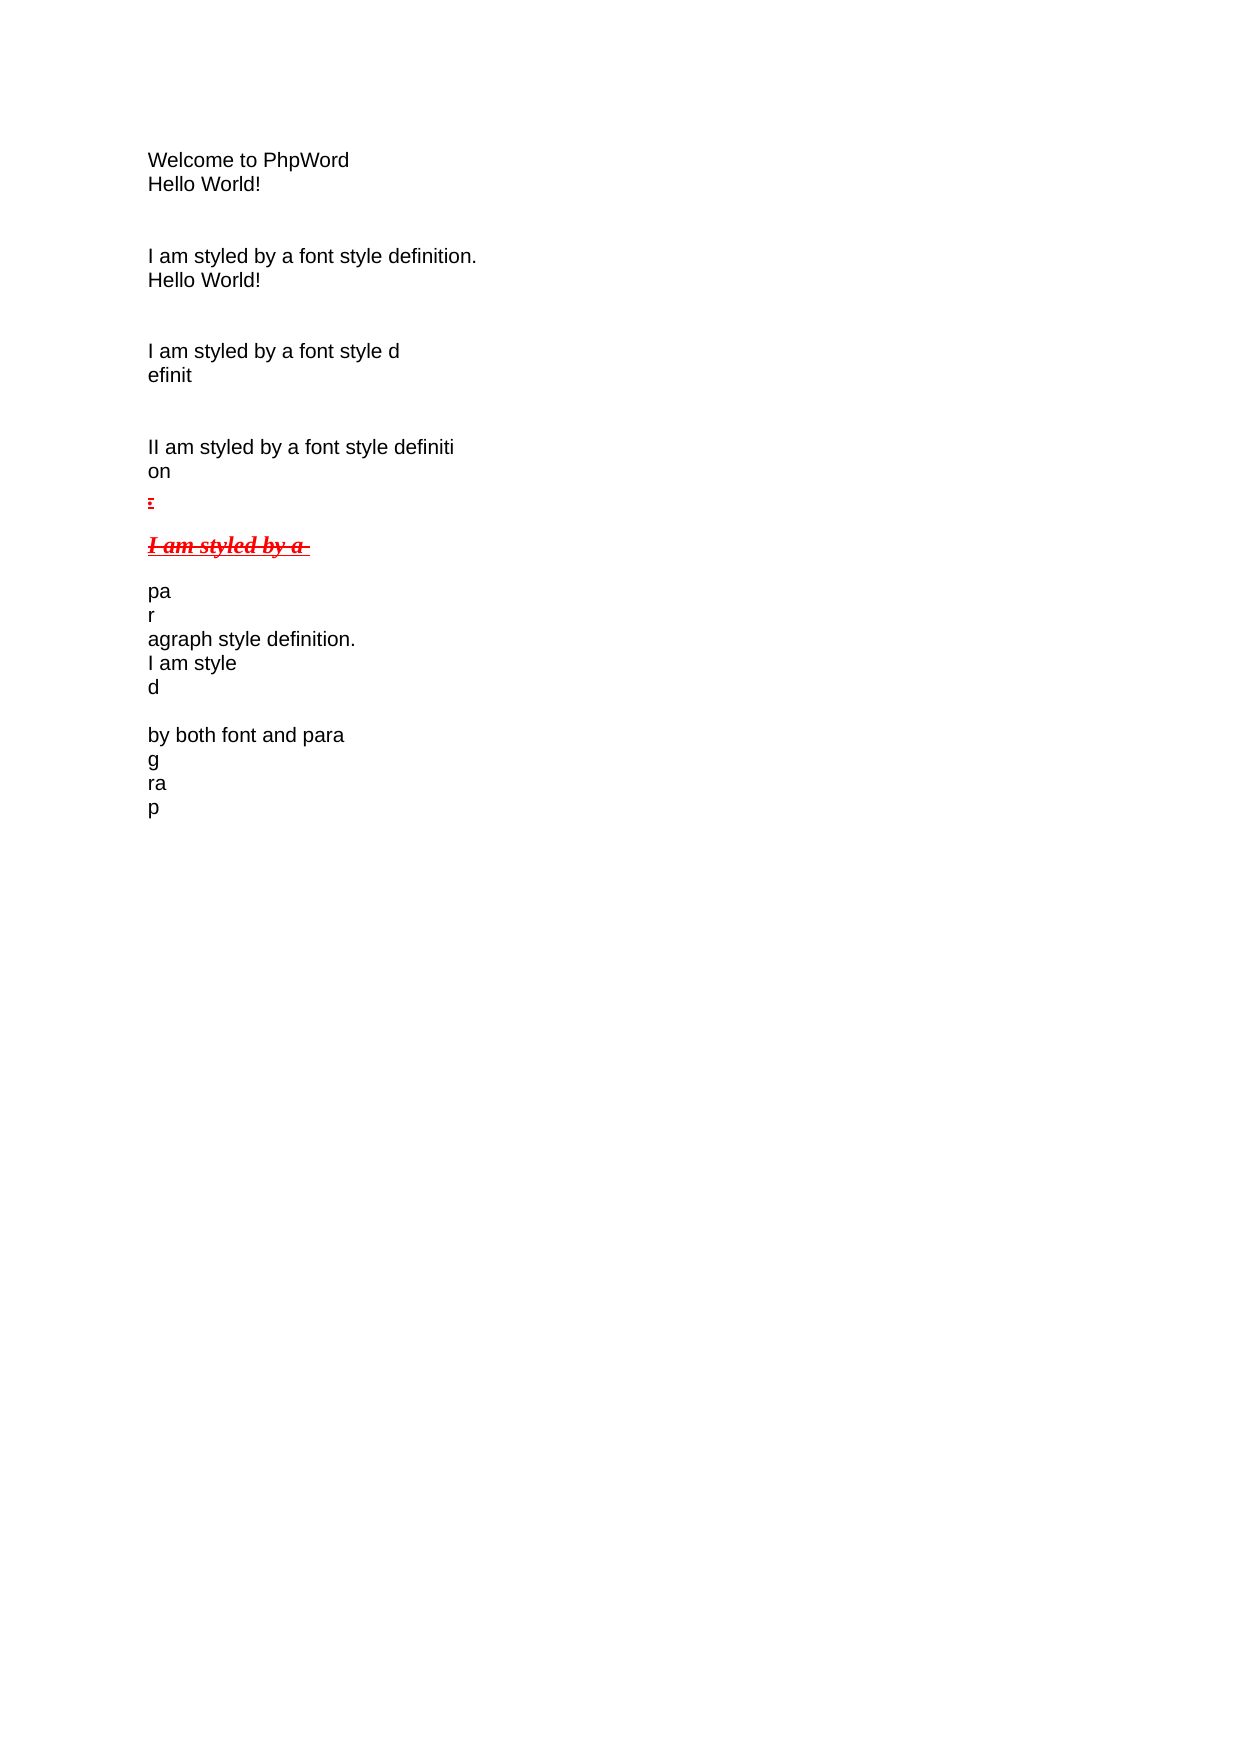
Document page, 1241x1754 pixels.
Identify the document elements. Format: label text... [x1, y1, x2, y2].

text Hello World! [148, 172, 1092, 196]
text g [148, 747, 1092, 771]
text I am styled by a font style d [148, 339, 1092, 363]
text II am styled by a font style definiti [148, 435, 1092, 459]
text d [148, 675, 1092, 699]
text efinit [148, 363, 1092, 387]
text I am styled by a [148, 531, 1092, 579]
text on [148, 459, 1092, 483]
text pa [148, 579, 1092, 603]
text ra [148, 771, 1092, 794]
text I am styled by a font style definition. [148, 243, 1092, 267]
text Hello World! [148, 267, 1092, 291]
text Welcome to PhpWord [148, 148, 1092, 172]
text by both font and para [148, 723, 1092, 747]
text agraph style definition. [148, 627, 1092, 651]
text I am style [148, 651, 1092, 675]
text r [148, 603, 1092, 627]
text p [148, 794, 1092, 818]
text . [148, 483, 1092, 531]
